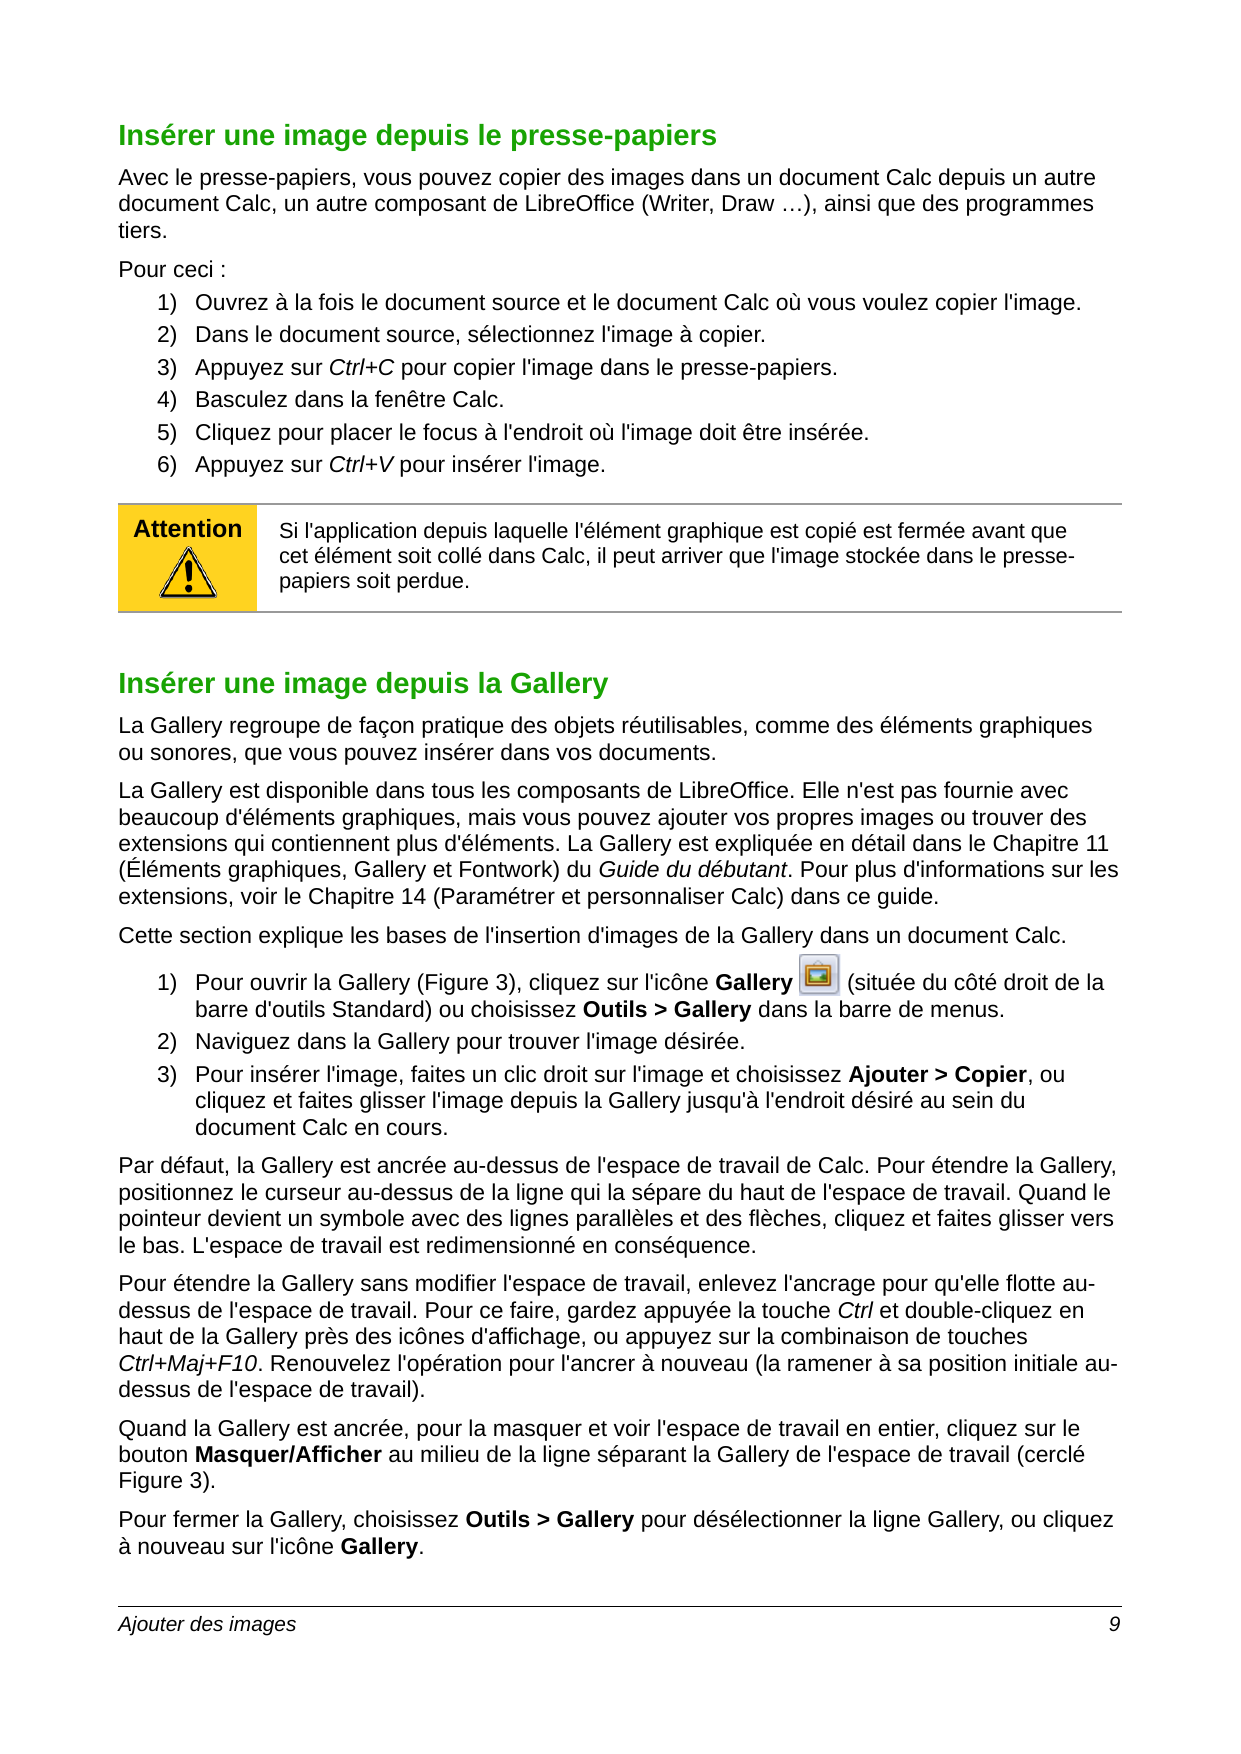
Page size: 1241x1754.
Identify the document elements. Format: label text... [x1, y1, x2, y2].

text Avec le presse-papiers, vous pouvez copier des images dans un document Calc depuis un autre document Calc, un autre composant de LibreOffice (Writer, Draw …), ainsi que des programmes tiers. [118, 164, 1122, 243]
list Appuyez sur Ctrl+V pour insérer l'image. [177, 451, 1122, 478]
picture [155, 542, 220, 602]
text La Gallery regroupe de façon pratique des objets réutilisables, comme des éléments graphiques ou sonores, que vous pouvez insérer dans vos documents. [118, 712, 1122, 765]
list Pour ouvrir la Gallery (Figure 3), cliquez sur l'icône Gallery (située du côté droit de la barre d'outils Standard) ou choisissez Outils > Gallery dans la barre de menus. [177, 954, 1122, 1022]
list Cliquez pour placer le focus à l'endroit où l'image doit être insérée. [177, 419, 1122, 445]
list Pour insérer l'image, faites un clic droit sur l'image et choisissez Ajouter > Copier, ou cliquez et faites glisser l'image depuis la Gallery jusqu'à l'endroit désiré au sein du document Calc en cours. [177, 1061, 1122, 1140]
list Pour ceci : [118, 256, 1122, 282]
text La Gallery est disponible dans tous les composants de LibreOffice. Elle n'est pas fournie avec beaucoup d'éléments graphiques, mais vous pouvez ajouter vos propres images ou trouver des extensions qui contiennent plus d'éléments. La Gallery est expliquée en détail dans le Chapitre 11 (Éléments graphiques, Gallery et Fontwork) du Guide du débutant. Pour plus d'informations sur les extensions, voir le Chapitre 14 (Paramétrer et personnaliser Calc) dans ce guide. [118, 777, 1122, 909]
text Pour fermer la Gallery, choisissez Outils > Gallery pour désélectionner la ligne Gallery, ou cliquez à nouveau sur l'icône Gallery. [118, 1506, 1122, 1559]
text Pour étendre la Gallery sans modifier l'espace de travail, enlevez l'ancrage pour qu'elle flotte au-dessus de l'espace de travail. Pour ce faire, gardez appuyée la touche Ctrl et double-cliquez en haut de la Gallery près des icônes d'affichage, ou appuyez sur la combinaison de touches Ctrl+Maj+F10. Renouvelez l'opération pour l'ancrer à nouveau (la ramener à sa position initiale au-dessus de l'espace de travail). [118, 1270, 1122, 1402]
list Naviguez dans la Gallery pour trouver l'image désirée. [177, 1028, 1122, 1055]
picture [799, 954, 841, 996]
text Par défaut, la Gallery est ancrée au-dessus de l'espace de travail de Calc. Pour étendre la Gallery, positionnez le curseur au-dessus de la ligne qui la sépare du haut de l'espace de travail. Quand le pointeur devient un symbole avec des lignes parallèles et des flèches, cliquez et faites glisser vers le bas. L'espace de travail est redimensionné en conséquence. [118, 1152, 1122, 1258]
list Appuyez sur Ctrl+C pour copier l'image dans le presse-papiers. [177, 354, 1122, 380]
list Dans le document source, sélectionnez l'image à copier. [177, 321, 1122, 347]
list Cette section explique les bases de l'insertion d'images de la Gallery dans un document Calc. [118, 922, 1122, 948]
list Ouvrez à la fois le document source et le document Calc où vous voulez copier l'image. [177, 288, 1122, 315]
list Basculez dans la fenêtre Calc. [177, 386, 1122, 413]
subtitle Insérer une image depuis le presse-papiers [118, 118, 1122, 152]
subtitle Insérer une image depuis la Gallery [118, 666, 1122, 700]
table_header Attention [118, 505, 257, 611]
text Quand la Gallery est ancrée, pour la masquer et voir l'espace de travail en entier, cliquez sur le bouton Masquer/Afficher au milieu de la ligne séparant la Gallery de l'espace de travail (cerclé Figure 3). [118, 1415, 1122, 1494]
table_header Si l'application depuis laquelle l'élément graphique est copié est fermée avant que cet élément soit collé dans Calc, il peut arriver que l'image stockée dans le presse-papiers soit perdue. [258, 505, 1122, 611]
